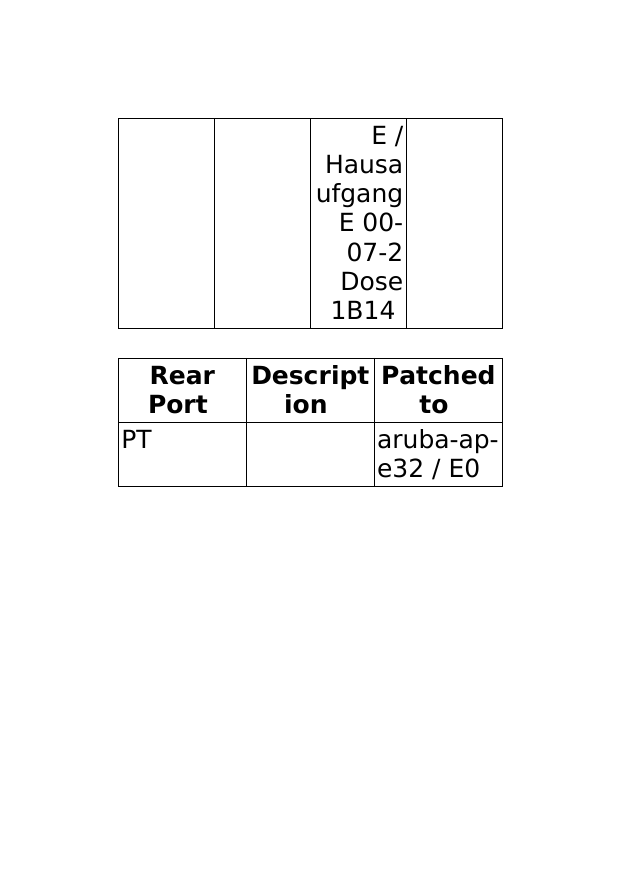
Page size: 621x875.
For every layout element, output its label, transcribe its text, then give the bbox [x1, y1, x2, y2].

table_cell E / Hausaufgang E 00-07-2 Dose 1B14 [311, 119, 406, 328]
table_cell [407, 119, 502, 328]
table_cell PT [119, 423, 246, 486]
table_header Description [247, 359, 374, 422]
table_cell [119, 119, 214, 328]
table_cell [215, 119, 310, 328]
table_header Patched to [375, 359, 502, 422]
table_cell aruba-ap-e32 / E0 [375, 423, 502, 486]
table_cell [247, 423, 374, 486]
table_header Rear Port [119, 359, 246, 422]
